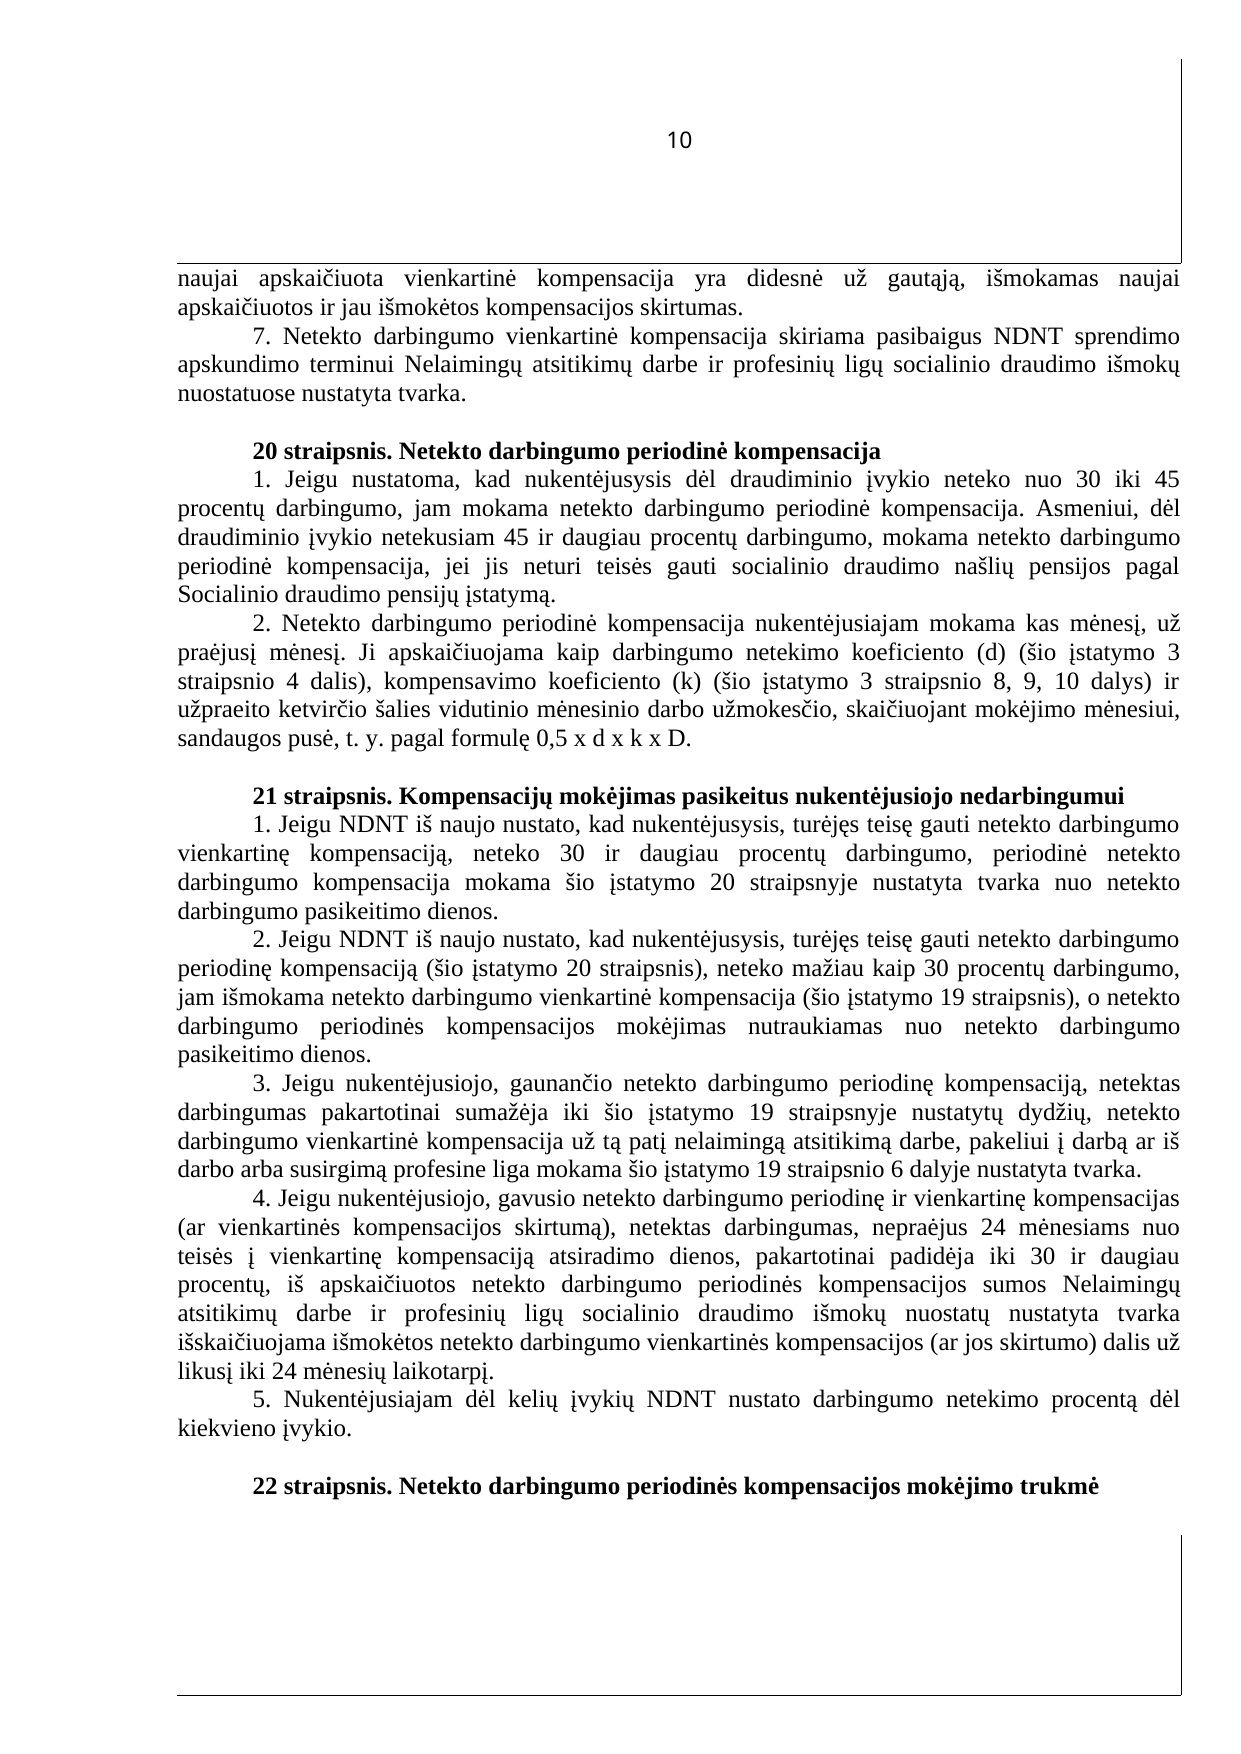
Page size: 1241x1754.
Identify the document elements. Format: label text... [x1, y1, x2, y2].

text 2. Jeigu NDNT iš naujo nustato, kad nukentėjusysis, turėjęs teisę gauti netekto darbingumo periodinę kompensaciją (šio įstatymo 20 straipsnis), neteko mažiau kaip 30 procentų darbingumo, jam išmokama netekto darbingumo vienkartinė kompensacija (šio įstatymo 19 straipsnis), o netekto darbingumo periodinės kompensacijos mokėjimas nutraukiamas nuo netekto darbingumo pasikeitimo dienos. [177, 924, 1181, 1068]
text 4. Jeigu nukentėjusiojo, gavusio netekto darbingumo periodinę ir vienkartinę kompensacijas (ar vienkartinės kompensacijos skirtumą), netektas darbingumas, nepraėjus 24 mėnesiams nuo teisės į vienkartinę kompensaciją atsiradimo dienos, pakartotinai padidėja iki 30 ir daugiau procentų, iš apskaičiuotos netekto darbingumo periodinės kompensacijos sumos Nelaimingų atsitikimų darbe ir profesinių ligų socialinio draudimo išmokų nuostatų nustatyta tvarka išskaičiuojama išmokėtos netekto darbingumo vienkartinės kompensacijos (ar jos skirtumo) dalis už likusį iki 24 mėnesių laikotarpį. [177, 1183, 1181, 1384]
text 1. Jeigu NDNT iš naujo nustato, kad nukentėjusysis, turėjęs teisę gauti netekto darbingumo vienkartinę kompensaciją, neteko 30 ir daugiau procentų darbingumo, periodinė netekto darbingumo kompensacija mokama šio įstatymo 20 straipsnyje nustatyta tvarka nuo netekto darbingumo pasikeitimo dienos. [177, 809, 1181, 924]
text 5. Nukentėjusiajam dėl kelių įvykių NDNT nustato darbingumo netekimo procentą dėl kiekvieno įvykio. [177, 1384, 1181, 1442]
text 1. Jeigu nustatoma, kad nukentėjusysis dėl draudiminio įvykio neteko nuo 30 iki 45 procentų darbingumo, jam mokama netekto darbingumo periodinė kompensacija. Asmeniui, dėl draudiminio įvykio netekusiam 45 ir daugiau procentų darbingumo, mokama netekto darbingumo periodinė kompensacija, jei jis neturi teisės gauti socialinio draudimo našlių pensijos pagal Socialinio draudimo pensijų įstatymą. [177, 464, 1181, 608]
text 2. Netekto darbingumo periodinė kompensacija nukentėjusiajam mokama kas mėnesį, už praėjusį mėnesį. Ji apskaičiuojama kaip darbingumo netekimo koeficiento (d) (šio įstatymo 3 straipsnio 4 dalis), kompensavimo koeficiento (k) (šio įstatymo 3 straipsnio 8, 9, 10 dalys) ir užpraeito ketvirčio šalies vidutinio mėnesinio darbo užmokesčio, skaičiuojant mokėjimo mėnesiui, sandaugos pusė, t. y. pagal formulę 0,5 x d x k x D. [177, 608, 1181, 752]
text naujai apskaičiuota vienkartinė kompensacija yra didesnė už gautąją, išmokamas naujai apskaičiuotos ir jau išmokėtos kompensacijos skirtumas. [177, 263, 1181, 321]
text 22 straipsnis. Netekto darbingumo periodinės kompensacijos mokėjimo trukmė [252, 1471, 1181, 1499]
text 21 straipsnis. Kompensacijų mokėjimas pasikeitus nukentėjusiojo nedarbingumui [177, 781, 1181, 809]
text 7. Netekto darbingumo vienkartinė kompensacija skiriama pasibaigus NDNT sprendimo apskundimo terminui Nelaimingų atsitikimų darbe ir profesinių ligų socialinio draudimo išmokų nuostatuose nustatyta tvarka. [177, 321, 1181, 407]
text 3. Jeigu nukentėjusiojo, gaunančio netekto darbingumo periodinę kompensaciją, netektas darbingumas pakartotinai sumažėja iki šio įstatymo 19 straipsnyje nustatytų dydžių, netekto darbingumo vienkartinė kompensacija už tą patį nelaimingą atsitikimą darbe, pakeliui į darbą ar iš darbo arba susirgimą profesine liga mokama šio įstatymo 19 straipsnio 6 dalyje nustatyta tvarka. [177, 1068, 1181, 1183]
text 20 straipsnis. Netekto darbingumo periodinė kompensacija [177, 436, 1181, 464]
